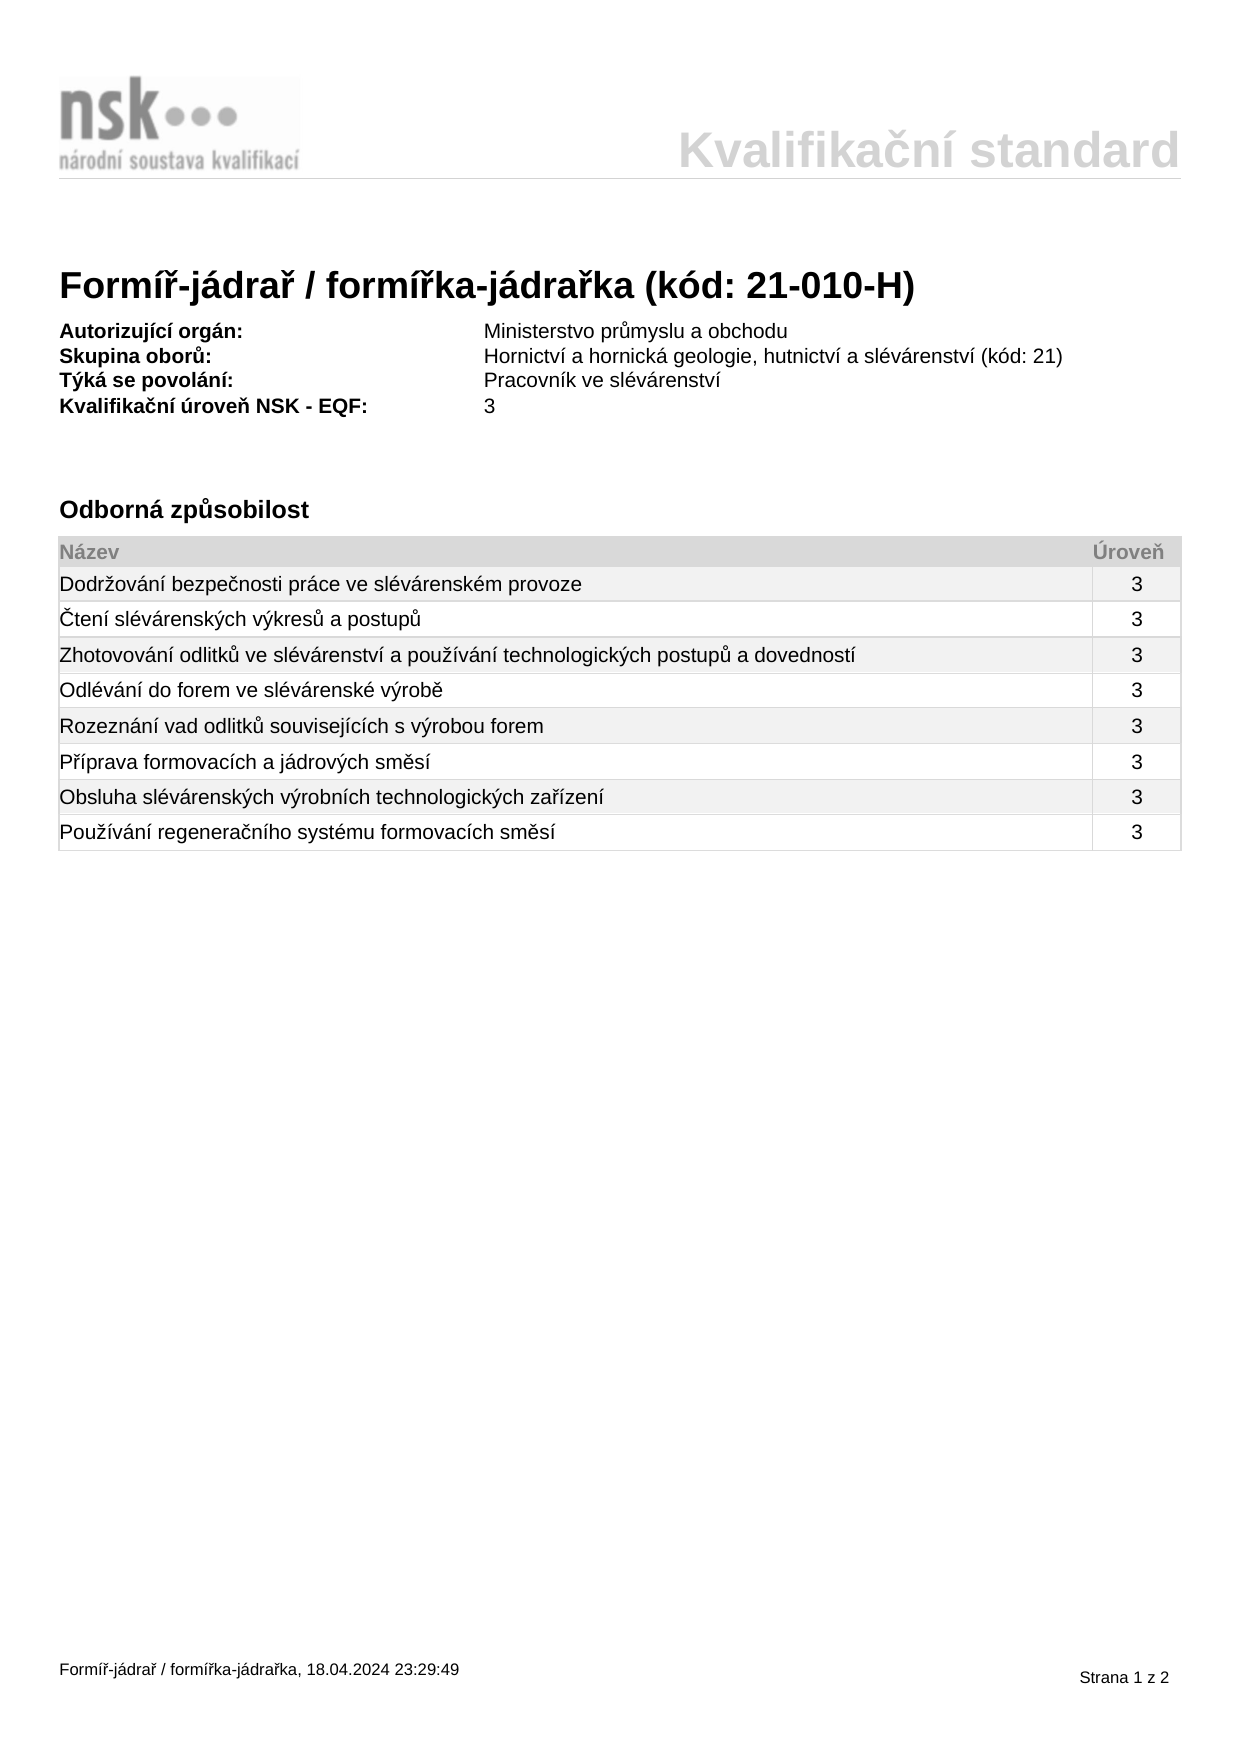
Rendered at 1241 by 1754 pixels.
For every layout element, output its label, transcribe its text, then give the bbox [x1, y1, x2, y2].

table_cell [59, 418, 483, 489]
table_cell 3 [1093, 780, 1180, 813]
table_cell [620, 851, 626, 1149]
table_cell 3 [1093, 708, 1180, 743]
table_cell [484, 1150, 620, 1404]
table_cell [59, 307, 483, 319]
table_cell [484, 418, 620, 489]
table_cell [1169, 1405, 1181, 1659]
table_cell [1093, 1150, 1169, 1404]
table_cell Autorizující orgán: [59, 319, 483, 343]
table_cell [620, 196, 626, 224]
table_cell [626, 307, 862, 319]
table_cell 3 [1093, 638, 1180, 672]
table_cell Používání regeneračního systému formovacích směsí [60, 815, 1092, 849]
table_cell [1169, 307, 1181, 319]
table_cell Zhotovování odlitků ve slévárenství a používání technologických postupů a dovedností [60, 638, 1092, 672]
table_cell [1169, 1150, 1181, 1404]
table_cell Ministerstvo průmyslu a obchodu [484, 319, 1181, 344]
table_cell [1169, 196, 1181, 224]
table_cell Název [60, 537, 1092, 566]
table_cell Dodržování bezpečnosti práce ve slévárenském provoze [60, 567, 1092, 600]
table_cell 3 [484, 394, 1181, 417]
table_cell Odlévání do forem ve slévárenské výrobě [60, 674, 1092, 707]
table_cell [626, 851, 862, 1149]
table_cell [1093, 524, 1169, 536]
table_cell Pracovník ve slévárenství [484, 368, 1181, 393]
table_cell Čtení slévárenských výkresů a postupů [60, 602, 1092, 636]
table_cell Kvalifikační úroveň NSK - EQF: [59, 394, 483, 417]
table_cell Formíř-jádrař / formířka-jádrařka (kód: 21-010-H) [59, 224, 1181, 307]
table_cell Formíř-jádrař / formířka-jádrařka, 18.04.2024 23:29:49 [59, 1660, 862, 1696]
table_cell [59, 172, 483, 178]
table_header [621, 59, 626, 172]
table_cell [484, 172, 620, 178]
table_cell [59, 196, 483, 224]
table_cell Týká se povolání: [59, 368, 483, 392]
table_cell 3 [1093, 674, 1180, 707]
table_cell [59, 524, 483, 536]
table_cell Skupina oborů: [59, 344, 483, 368]
table_cell [626, 418, 862, 489]
table_cell [626, 524, 862, 536]
table_cell Hornictví a hornická geologie, hutnictví a slévárenství (kód: 21) [484, 344, 1181, 368]
table_cell Odborná způsobilost [59, 489, 1181, 524]
table_cell [620, 307, 626, 319]
table_cell [862, 1405, 1093, 1659]
table_cell 3 [1093, 602, 1180, 636]
table_cell [1169, 1660, 1181, 1696]
table_cell [620, 524, 626, 536]
table_cell [59, 1405, 483, 1659]
table_cell [626, 1405, 862, 1659]
table_cell [484, 307, 620, 319]
table_cell [59, 179, 1181, 196]
table_cell [626, 196, 862, 224]
table_cell [620, 418, 626, 489]
table_cell [59, 851, 483, 1149]
table_header Kvalifikační standard [626, 59, 1181, 178]
table_cell [1093, 307, 1169, 319]
table_cell [862, 851, 1093, 1149]
table_cell 3 [1093, 567, 1180, 600]
table_cell [862, 196, 1093, 224]
table_cell [484, 524, 620, 536]
table_cell [59, 1150, 483, 1404]
picture [58, 59, 621, 172]
table_cell [862, 1150, 1093, 1404]
table_cell [1093, 851, 1169, 1149]
table_cell [620, 1150, 626, 1404]
table_cell [484, 851, 620, 1149]
table_cell [1093, 196, 1169, 224]
table_cell [484, 196, 620, 224]
table_cell Příprava formovacích a jádrových směsí [60, 744, 1092, 779]
table_cell [620, 1405, 626, 1659]
table_cell 3 [1093, 744, 1180, 779]
table_cell [1169, 524, 1181, 536]
table_cell [1093, 418, 1169, 489]
table_cell 3 [1093, 815, 1180, 849]
table_cell [862, 418, 1093, 489]
table_cell [1169, 851, 1181, 1149]
table_cell [626, 1150, 862, 1404]
table_cell [1169, 418, 1181, 489]
table_cell Obsluha slévárenských výrobních technologických zařízení [60, 780, 1092, 813]
table_cell [862, 524, 1093, 536]
table_cell Úroveň [1093, 537, 1180, 566]
table_cell Strana 1 z 2 [862, 1660, 1169, 1696]
table_cell [1093, 1405, 1169, 1659]
table_cell Rozeznání vad odlitků souvisejících s výrobou forem [60, 708, 1092, 743]
table_cell [862, 307, 1093, 319]
table_cell [484, 1405, 620, 1659]
